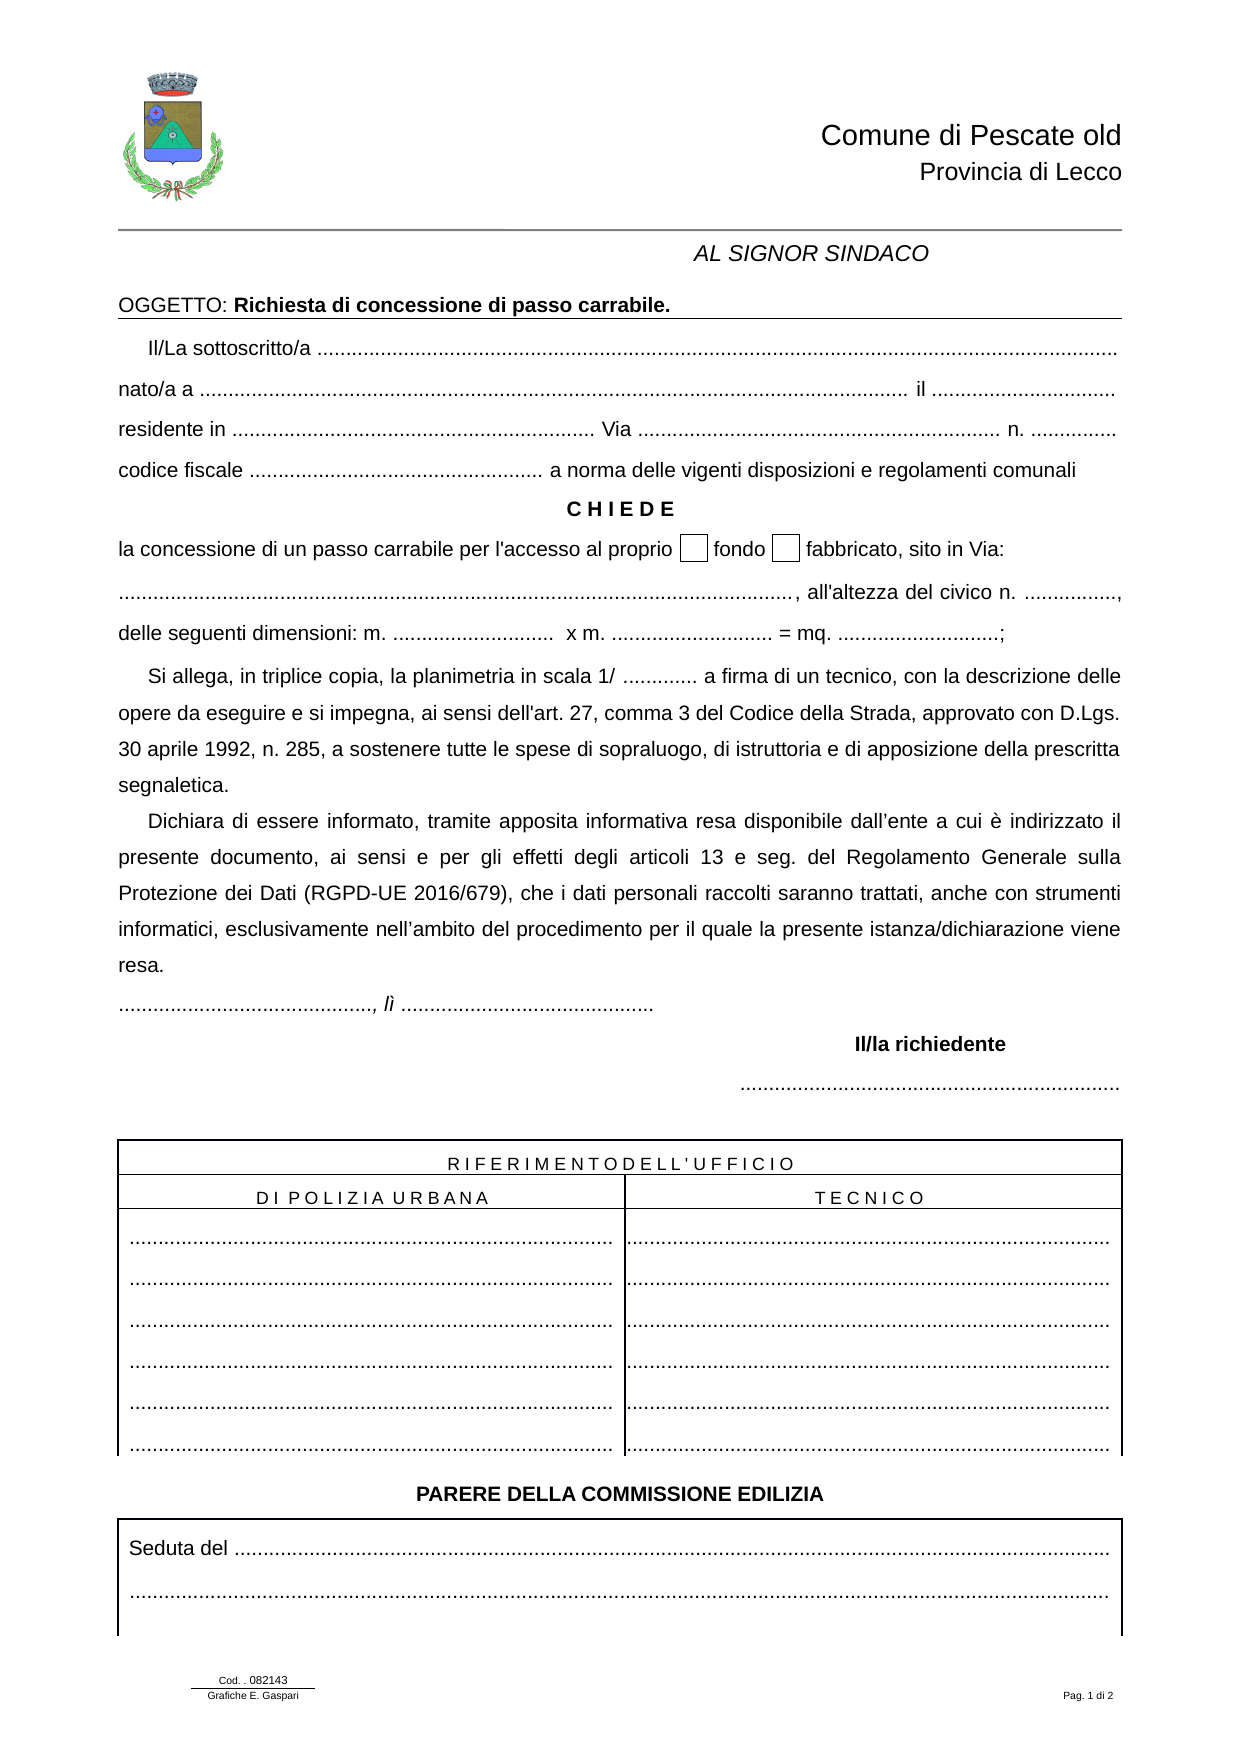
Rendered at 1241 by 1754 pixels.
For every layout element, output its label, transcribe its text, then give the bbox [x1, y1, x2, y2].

table_cell .................................................................................... [626, 1415, 1121, 1456]
table_cell .................................................................................... [626, 1333, 1121, 1374]
table_cell .................................................................................... [119, 1291, 624, 1332]
text la concessione di un passo carrabile per l'accesso al proprio fondo fabbricato, sito in Via: [118, 533, 1122, 562]
table_cell .................................................................................... [626, 1291, 1121, 1332]
text Il/La sottoscritto/a ........................................................................................................................................... nato/a a ........................................................................................................................... il ................................ residente in ............................................................... Via ............................................................... n. ............... codice fiscale ................................................... a norma delle vigenti disposizioni e regolamenti comunali [118, 332, 1122, 483]
text Dichiara di essere informato, tramite apposita informativa resa disponibile dall’ente a cui è indirizzato il presente documento, ai sensi e per gli effetti degli articoli 13 e seg. del Regolamento Generale sulla Protezione dei Dati (RGPD-UE 2016/679), che i dati personali raccolti saranno trattati, anche con strumenti informatici, esclusivamente nell’ambito del procedimento per il quale la presente istanza/dichiarazione viene resa. [118, 809, 1122, 976]
table_cell .................................................................................... [626, 1374, 1121, 1415]
table_cell D I P O L I Z I A U R B A N A [119, 1175, 624, 1208]
table_cell .................................................................................... [119, 1374, 624, 1415]
table_cell .................................................................................... [119, 1250, 624, 1291]
text AL SIGNOR SINDACO [694, 240, 1122, 266]
text Comune di Pescate old [224, 118, 1122, 152]
table_cell .................................................................................... [626, 1209, 1121, 1250]
text ....................................................................................................................., all'altezza del civico n. ................, delle seguenti dimensioni: m. ............................ x m. ............................ = mq. ............................; [118, 576, 1122, 646]
subtitle C H I E D E [118, 497, 1122, 521]
text Il/la richiedente [738, 1032, 1122, 1056]
text Si allega, in triplice copia, la planimetria in scala 1/ ............. a firma di un tecnico, con la descrizione delle opere da eseguire e si impegna, ai sensi dell'art. 27, comma 3 del Codice della Strada, approvato con D.Lgs. 30 aprile 1992, n. 285, a sostenere tutte le spese di sopraluogo, di istruttoria e di apposizione della prescritta segnaletica. [118, 660, 1122, 797]
table_header Seduta del ........................................................................................................................................................ .......................................................................................................................................................................... [119, 1520, 1121, 1636]
table_cell .................................................................................... [119, 1415, 624, 1456]
table_cell T E C N I C O [626, 1175, 1121, 1208]
picture [122, 72, 224, 203]
table_cell .................................................................................... [119, 1209, 624, 1250]
table_header R I F E R I M E N T O D E L L ' U F F I C I O [119, 1141, 1121, 1174]
text ............................................, lì ............................................ [118, 988, 1122, 1017]
table_cell .................................................................................... [119, 1333, 624, 1374]
table_cell .................................................................................... [626, 1250, 1121, 1291]
subtitle PARERE DELLA COMMISSIONE EDILIZIA [118, 1481, 1122, 1505]
text Provincia di Lecco [224, 157, 1122, 185]
text OGGETTO: Richiesta di concessione di passo carrabile. [118, 292, 1122, 318]
text .................................................................. [738, 1067, 1122, 1096]
